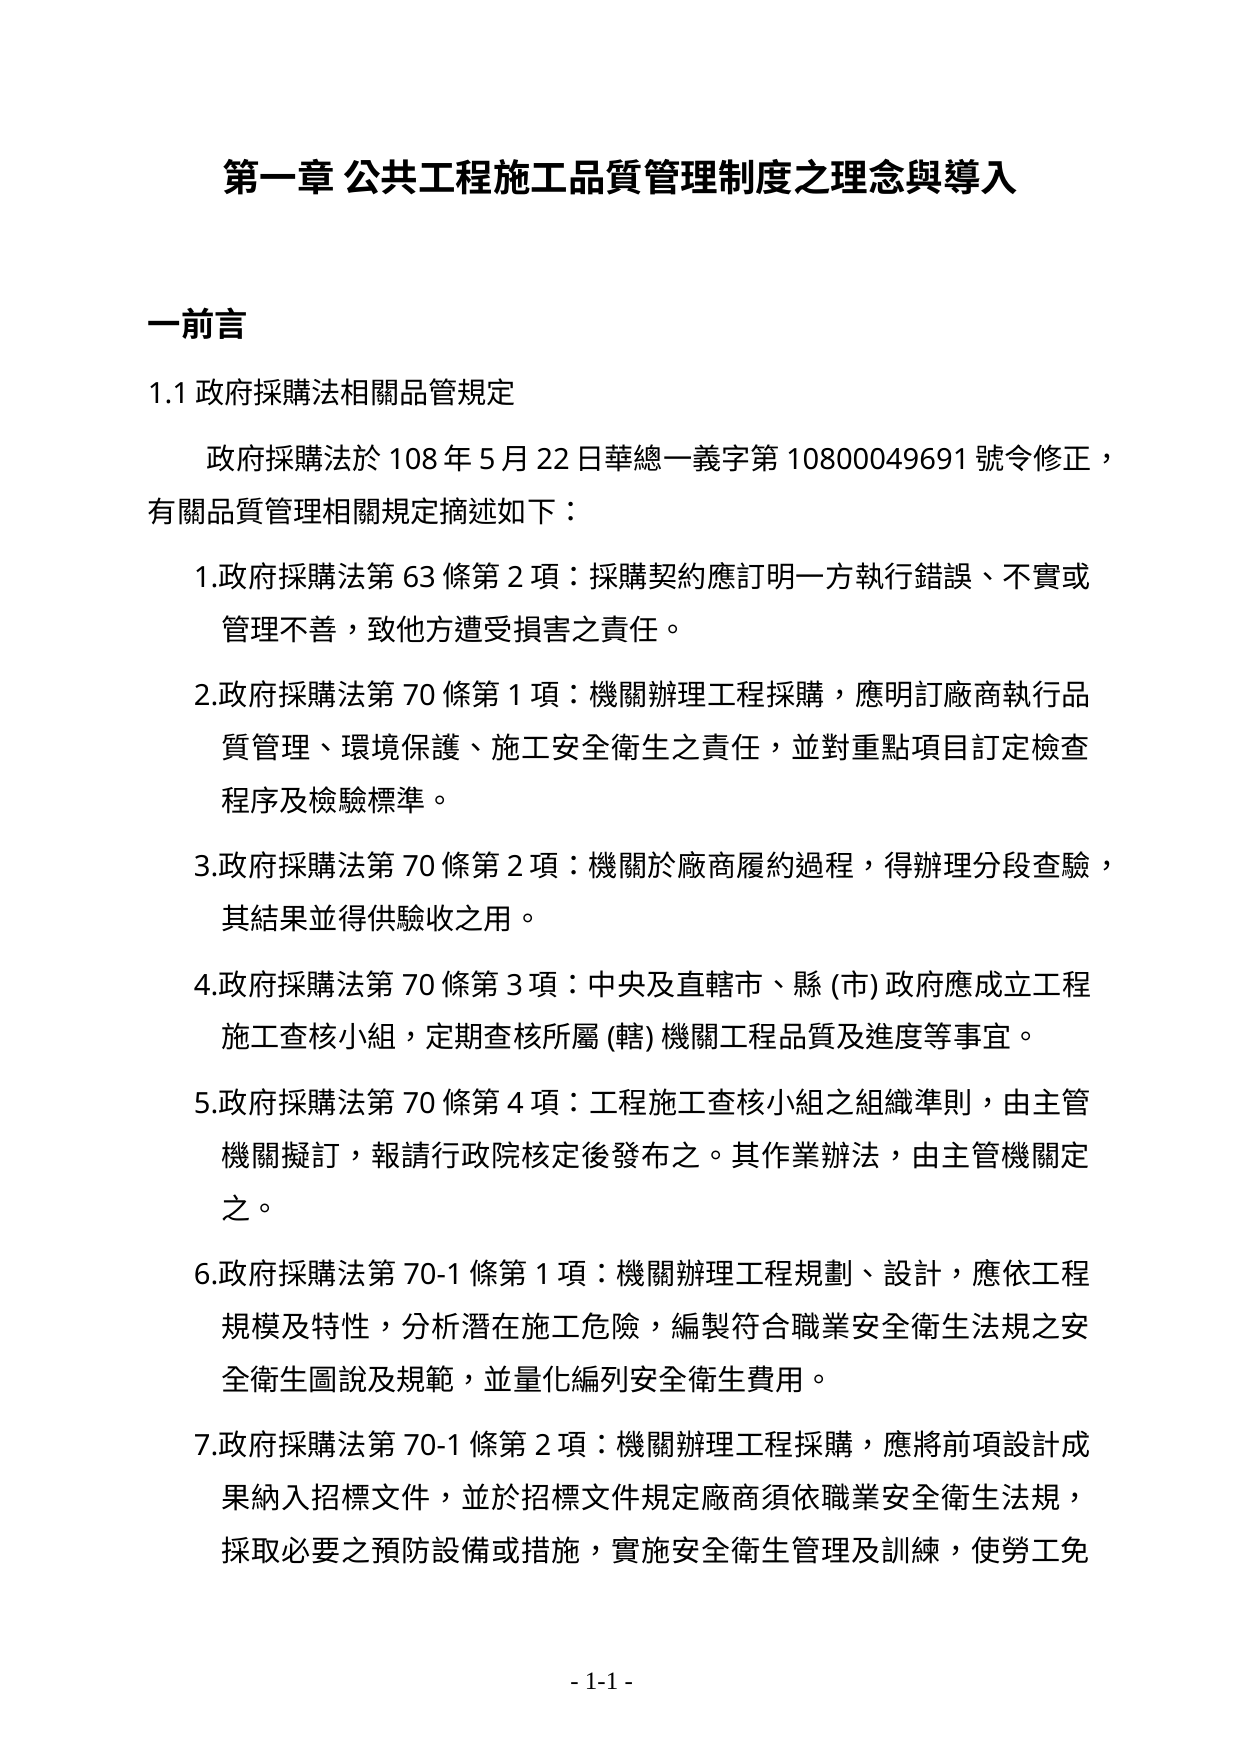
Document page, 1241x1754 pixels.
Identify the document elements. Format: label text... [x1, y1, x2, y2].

text 5.政府採購法第70條第4項：工程施工查核小組之組織準則，由主管機關擬訂，報請行政院核定後發布之。其作業辦法，由主管機關定之。 [194, 1079, 1092, 1227]
text 6.政府採購法第70-1條第1項：機關辦理工程規劃、設計，應依工程規模及特性，分析潛在施工危險，編製符合職業安全衛生法規之安全衛生圖說及規範，並量化編列安全衛生費用。 [194, 1251, 1092, 1398]
subtitle 1.1政府採購法相關品管規定 [148, 370, 1092, 412]
text 第一章 公共工程施工品質管理制度之理念與導入 [148, 148, 1092, 202]
text 2.政府採購法第70條第1項：機關辦理工程採購，應明訂廠商執行品質管理、環境保護、施工安全衛生之責任，並對重點項目訂定檢查程序及檢驗標準。 [194, 672, 1092, 820]
text 政府採購法於108年5月22日華總一義字第10800049691號令修正，有關品質管理相關規定摘述如下： [148, 435, 1092, 531]
text 4.政府採購法第70條第3項：中央及直轄市、縣 (市) 政府應成立工程施工查核小組，定期查核所屬 (轄) 機關工程品質及進度等事宜。 [194, 961, 1092, 1056]
text 7.政府採購法第70-1條第2項：機關辦理工程採購，應將前項設計成果納入招標文件，並於招標文件規定廠商須依職業安全衛生法規，採取必要之預防設備或措施，實施安全衛生管理及訓練，使勞工免 [194, 1422, 1092, 1569]
text 1.政府採購法第63條第2項：採購契約應訂明一方執行錯誤、不實或管理不善，致他方遭受損害之責任。 [194, 554, 1092, 649]
text 3.政府採購法第70條第2項：機關於廠商履約過程，得辦理分段查驗，其結果並得供驗收之用。 [194, 843, 1092, 938]
subtitle 前言 [148, 297, 1092, 346]
